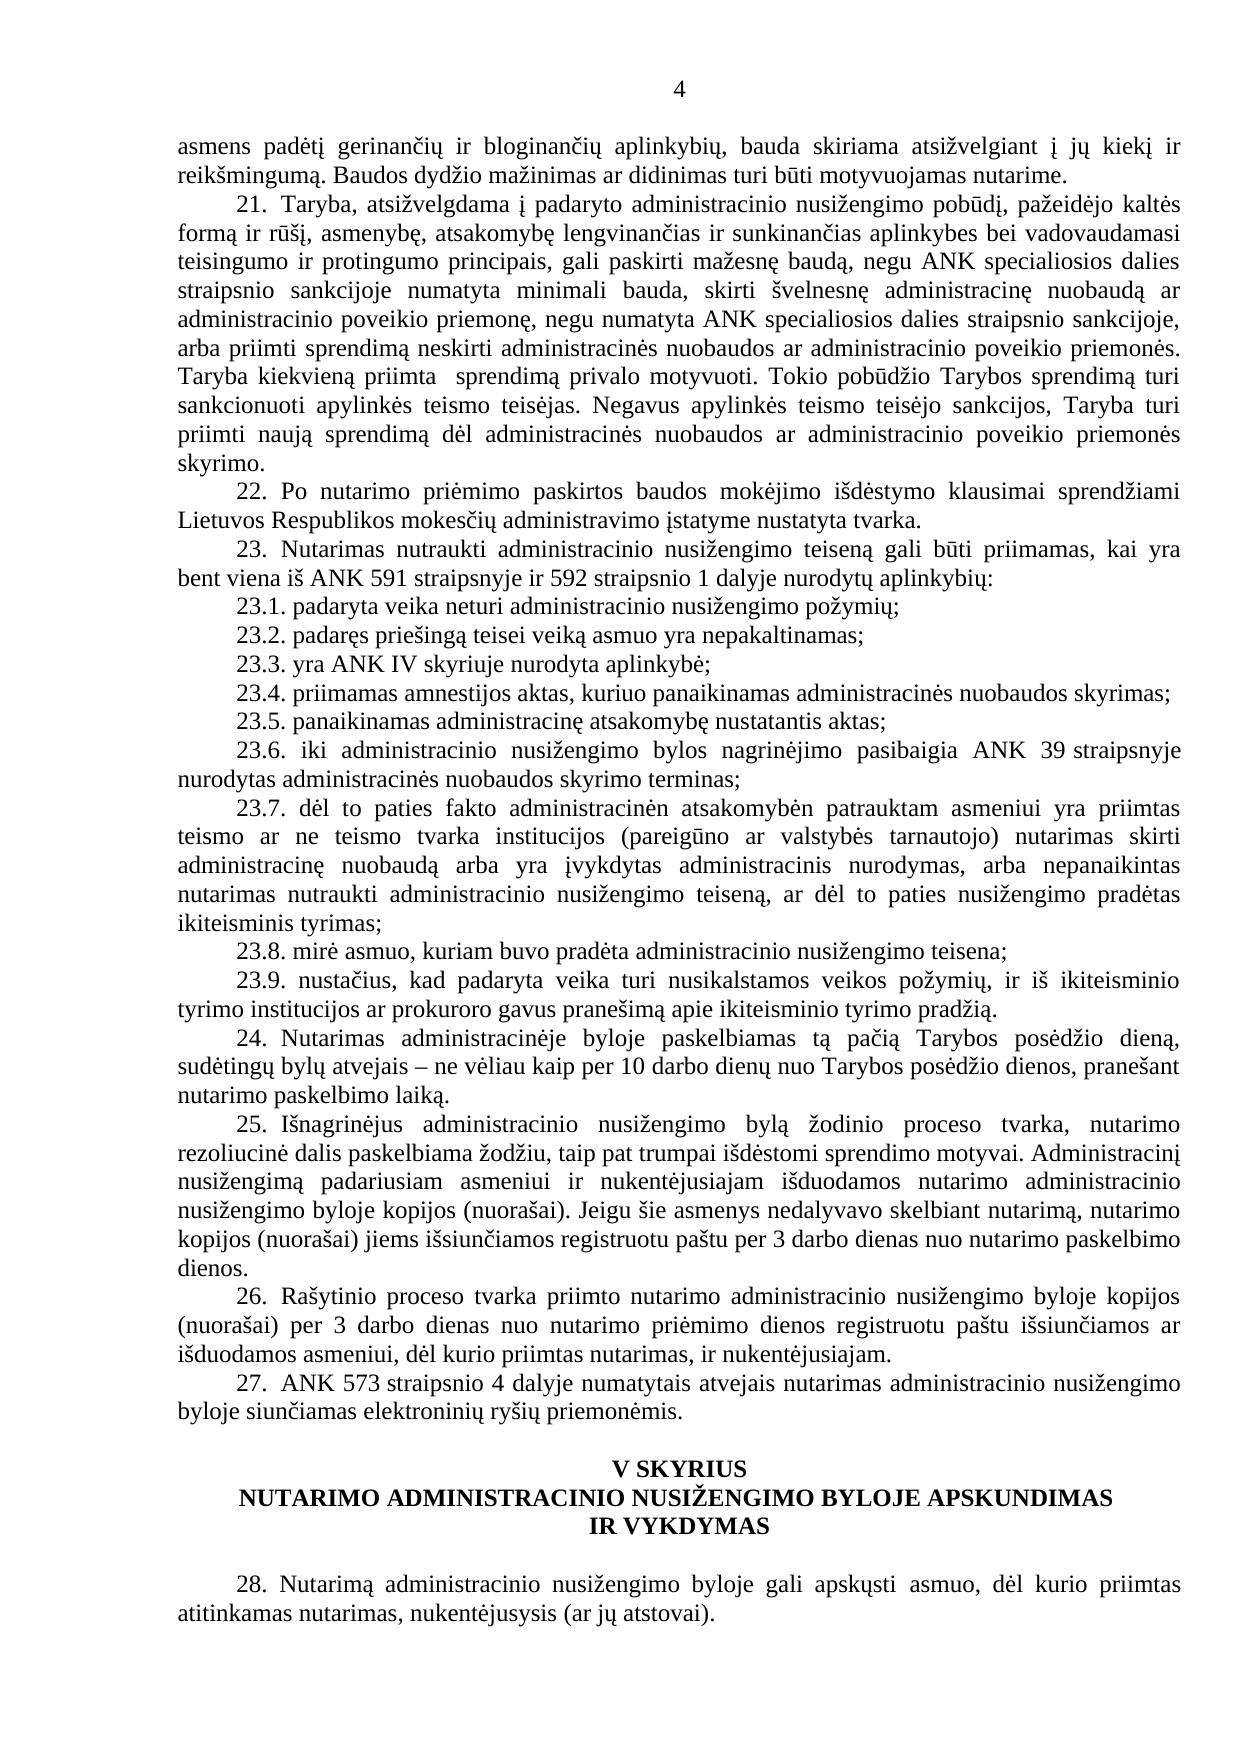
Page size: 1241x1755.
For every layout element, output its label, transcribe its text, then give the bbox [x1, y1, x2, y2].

text 25. Išnagrinėjus administracinio nusižengimo bylą žodinio proceso tvarka, nutarimo rezoliucinė dalis paskelbiama žodžiu, taip pat trumpai išdėstomi sprendimo motyvai. Administracinį nusižengimą padariusiam asmeniui ir nukentėjusiajam išduodamos nutarimo administracinio nusižengimo byloje kopijos (nuorašai). Jeigu šie asmenys nedalyvavo skelbiant nutarimą, nutarimo kopijos (nuorašai) jiems išsiunčiamos registruotu paštu per 3 darbo dienas nuo nutarimo paskelbimo dienos. [177, 1109, 1181, 1281]
text 27. ANK 573 straipsnio 4 dalyje numatytais atvejais nutarimas administracinio nusižengimo byloje siunčiamas elektroninių ryšių priemonėmis. [177, 1368, 1181, 1425]
text 23. Nutarimas nutraukti administracinio nusižengimo teiseną gali būti priimamas, kai yra bent viena iš ANK 591 straipsnyje ir 592 straipsnio 1 dalyje nurodytų aplinkybių: [177, 534, 1181, 591]
text V SKYRIUS [177, 1454, 1181, 1483]
text 23.6. iki administracinio nusižengimo bylos nagrinėjimo pasibaigia ANK 39 straipsnyje nurodytas administracinės nuobaudos skyrimo terminas; [177, 735, 1181, 793]
text 28. Nutarimą administracinio nusižengimo byloje gali apskųsti asmuo, dėl kurio priimtas atitinkamas nutarimas, nukentėjusysis (ar jų atstovai). [177, 1569, 1181, 1626]
text 23.2. padaręs priešingą teisei veiką asmuo yra nepakaltinamas; [177, 620, 1181, 649]
text 22. Po nutarimo priėmimo paskirtos baudos mokėjimo išdėstymo klausimai sprendžiami Lietuvos Respublikos mokesčių administravimo įstatyme nustatyta tvarka. [177, 476, 1181, 534]
text 23.7. dėl to paties fakto administracinėn atsakomybėn patrauktam asmeniui yra priimtas teismo ar ne teismo tvarka institucijos (pareigūno ar valstybės tarnautojo) nutarimas skirti administracinę nuobaudą arba yra įvykdytas administracinis nurodymas, arba nepanaikintas nutarimas nutraukti administracinio nusižengimo teiseną, ar dėl to paties nusižengimo pradėtas ikiteisminis tyrimas; [177, 793, 1181, 936]
text 23.3. yra ANK IV skyriuje nurodyta aplinkybė; [177, 649, 1181, 678]
text 21. Taryba, atsižvelgdama į padaryto administracinio nusižengimo pobūdį, pažeidėjo kaltės formą ir rūšį, asmenybę, atsakomybę lengvinančias ir sunkinančias aplinkybes bei vadovaudamasi teisingumo ir protingumo principais, gali paskirti mažesnę baudą, negu ANK specialiosios dalies straipsnio sankcijoje numatyta minimali bauda, skirti švelnesnę administracinę nuobaudą ar administracinio poveikio priemonę, negu numatyta ANK specialiosios dalies straipsnio sankcijoje, arba priimti sprendimą neskirti administracinės nuobaudos ar administracinio poveikio priemonės. Taryba kiekvieną priimta sprendimą privalo motyvuoti. Tokio pobūdžio Tarybos sprendimą turi sankcionuoti apylinkės teismo teisėjas. Negavus apylinkės teismo teisėjo sankcijos, Taryba turi priimti naują sprendimą dėl administracinės nuobaudos ar administracinio poveikio priemonės skyrimo. [177, 189, 1181, 476]
text 26. Rašytinio proceso tvarka priimto nutarimo administracinio nusižengimo byloje kopijos (nuorašai) per 3 darbo dienas nuo nutarimo priėmimo dienos registruotu paštu išsiunčiamos ar išduodamos asmeniui, dėl kurio priimtas nutarimas, ir nukentėjusiajam. [177, 1281, 1181, 1368]
text 23.9. nustačius, kad padaryta veika turi nusikalstamos veikos požymių, ir iš ikiteisminio tyrimo institucijos ar prokuroro gavus pranešimą apie ikiteisminio tyrimo pradžią. [177, 965, 1181, 1023]
text nutarimo administracinio nusižengimo byloje apskundimas [177, 1483, 1181, 1511]
text 23.1. padaryta veika neturi administracinio nusižengimo požymių; [177, 591, 1181, 620]
text 23.5. panaikinamas administracinę atsakomybę nustatantis aktas; [177, 706, 1181, 735]
text 23.8. mirė asmuo, kuriam buvo pradėta administracinio nusižengimo teisena; [177, 936, 1181, 965]
text asmens padėtį gerinančių ir bloginančių aplinkybių, bauda skiriama atsižvelgiant į jų kiekį ir reikšmingumą. Baudos dydžio mažinimas ar didinimas turi būti motyvuojamas nutarime. [177, 131, 1181, 189]
text 24. Nutarimas administracinėje byloje paskelbiamas tą pačią Tarybos posėdžio dieną, sudėtingų bylų atvejais – ne vėliau kaip per 10 darbo dienų nuo Tarybos posėdžio dienos, pranešant nutarimo paskelbimo laiką. [177, 1023, 1181, 1109]
text 23.4. priimamas amnestijos aktas, kuriuo panaikinamas administracinės nuobaudos skyrimas; [177, 678, 1181, 706]
text ir vykdymas [177, 1511, 1181, 1540]
